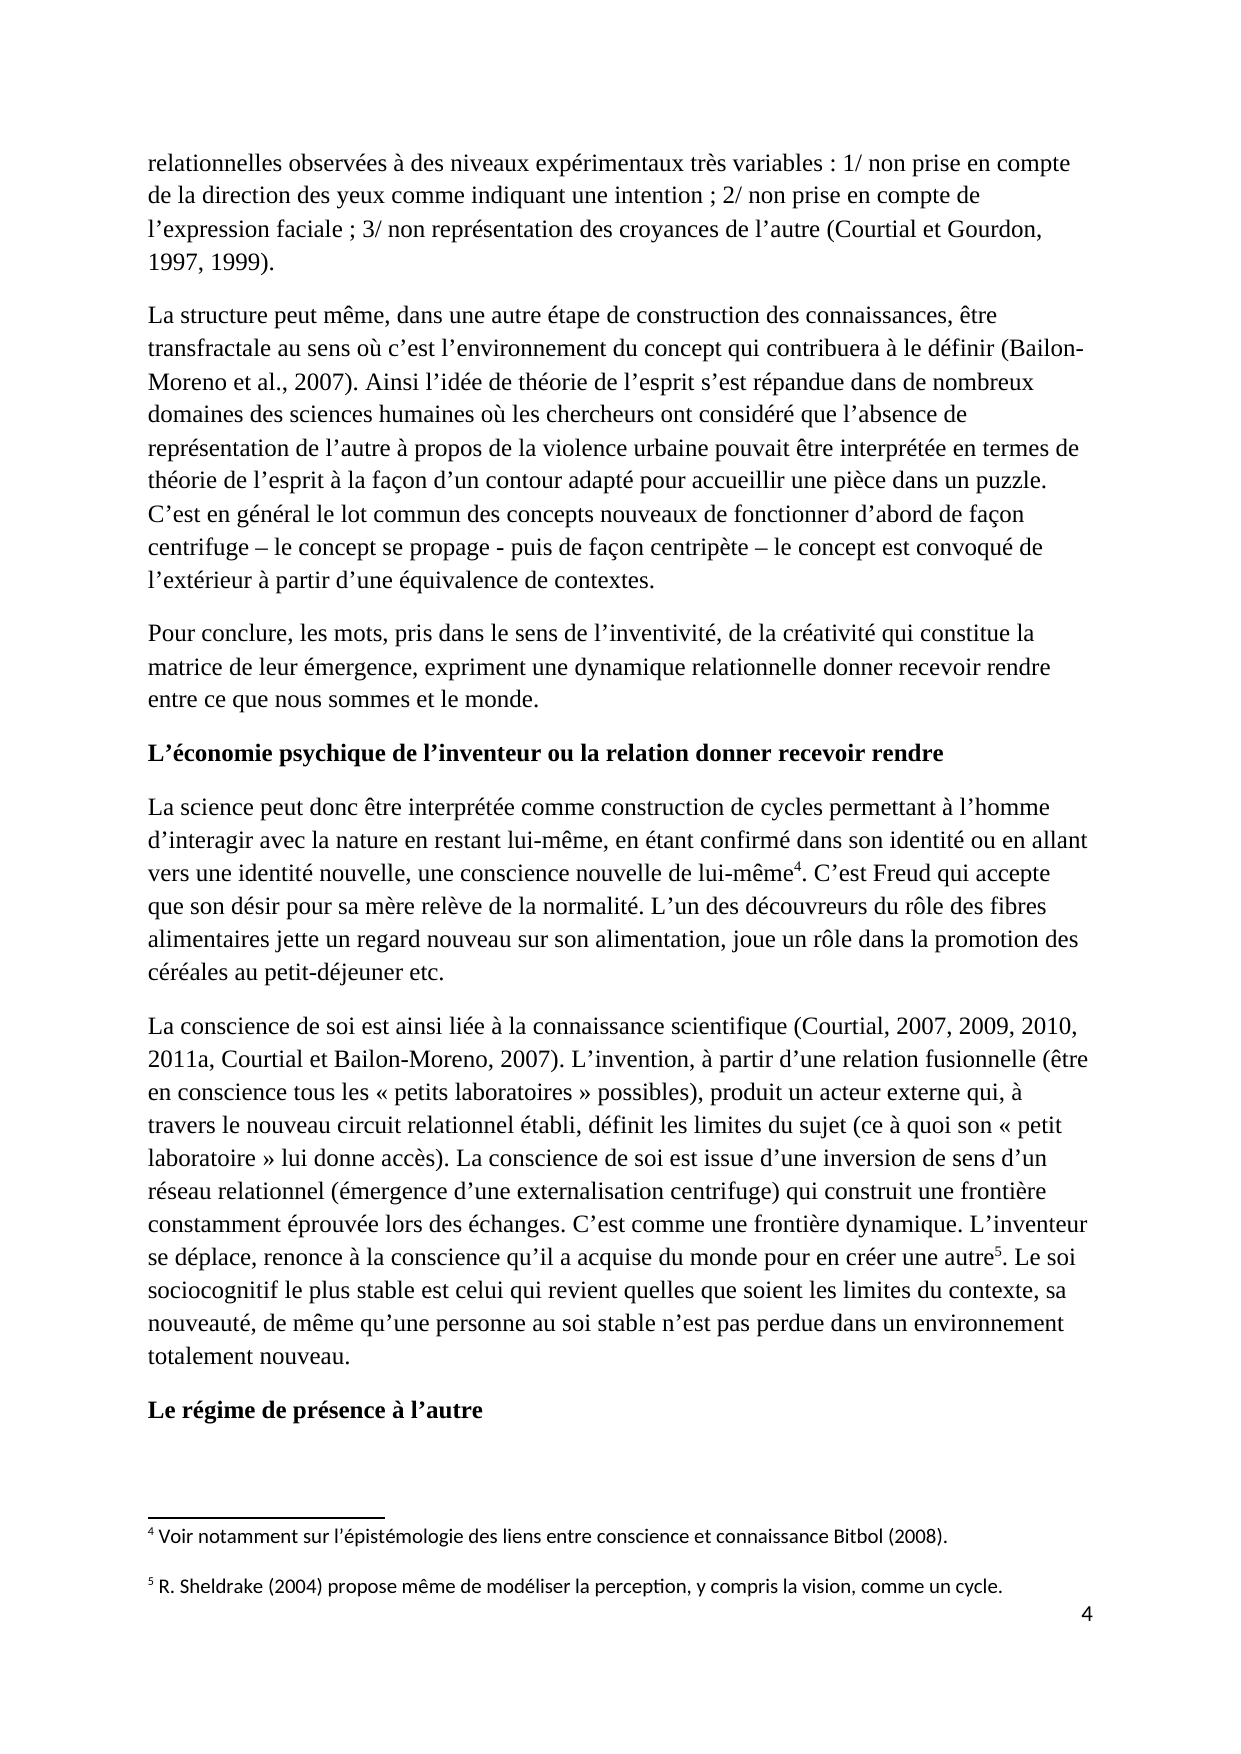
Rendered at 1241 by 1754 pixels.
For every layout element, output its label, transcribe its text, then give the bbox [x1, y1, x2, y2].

text La conscience de soi est ainsi liée à la connaissance scientifique (Courtial, 2007, 2009, 2010, 2011a, Courtial et Bailon-Moreno, 2007). L’invention, à partir d’une relation fusionnelle (être en conscience tous les « petits laboratoires » possibles), produit un acteur externe qui, à travers le nouveau circuit relationnel établi, définit les limites du sujet (ce à quoi son « petit laboratoire » lui donne accès). La conscience de soi est issue d’une inversion de sens d’un réseau relationnel (émergence d’une externalisation centrifuge) qui construit une frontière constamment éprouvée lors des échanges. C’est comme une frontière dynamique. L’inventeur se déplace, renonce à la conscience qu’il a acquise du monde pour en créer une autre. Le soi sociocognitif le plus stable est celui qui revient quelles que soient les limites du contexte, sa nouveauté, de même qu’une personne au soi stable n’est pas perdue dans un environnement totalement nouveau. [148, 1011, 1093, 1370]
text Voir notamment sur l’épistémologie des liens entre conscience et connaissance Bitbol (2008). [148, 1524, 1093, 1549]
text R. Sheldrake (2004) propose même de modéliser la perception, y compris la vision, comme un cycle. [148, 1574, 1093, 1599]
text La science peut donc être interprétée comme construction de cycles permettant à l’homme d’interagir avec la nature en restant lui-même, en étant confirmé dans son identité ou en allant vers une identité nouvelle, une conscience nouvelle de lui-même. C’est Freud qui accepte que son désir pour sa mère relève de la normalité. L’un des découvreurs du rôle des fibres alimentaires jette un regard nouveau sur son alimentation, joue un rôle dans la promotion des céréales au petit-déjeuner etc. [148, 792, 1093, 986]
text Le régime de présence à l’autre [148, 1395, 1093, 1424]
text relationnelles observées à des niveaux expérimentaux très variables : 1/ non prise en compte de la direction des yeux comme indiquant une intention ; 2/ non prise en compte de l’expression faciale ; 3/ non représentation des croyances de l’autre (Courtial et Gourdon, 1997, 1999). [148, 148, 1093, 275]
text Pour conclure, les mots, pris dans le sens de l’inventivité, de la créativité qui constitue la matrice de leur émergence, expriment une dynamique relationnelle donner recevoir rendre entre ce que nous sommes et le monde. [148, 618, 1093, 713]
text La structure peut même, dans une autre étape de construction des connaissances, être transfractale au sens où c’est l’environnement du concept qui contribuera à le définir (Bailon-Moreno et al., 2007). Ainsi l’idée de théorie de l’esprit s’est répandue dans de nombreux domaines des sciences humaines où les chercheurs ont considéré que l’absence de représentation de l’autre à propos de la violence urbaine pouvait être interprétée en termes de théorie de l’esprit à la façon d’un contour adapté pour accueillir une pièce dans un puzzle. C’est en général le lot commun des concepts nouveaux de fonctionner d’abord de façon centrifuge – le concept se propage - puis de façon centripète – le concept est convoqué de l’extérieur à partir d’une équivalence de contextes. [148, 301, 1093, 593]
text L’économie psychique de l’inventeur ou la relation donner recevoir rendre [148, 738, 1093, 767]
